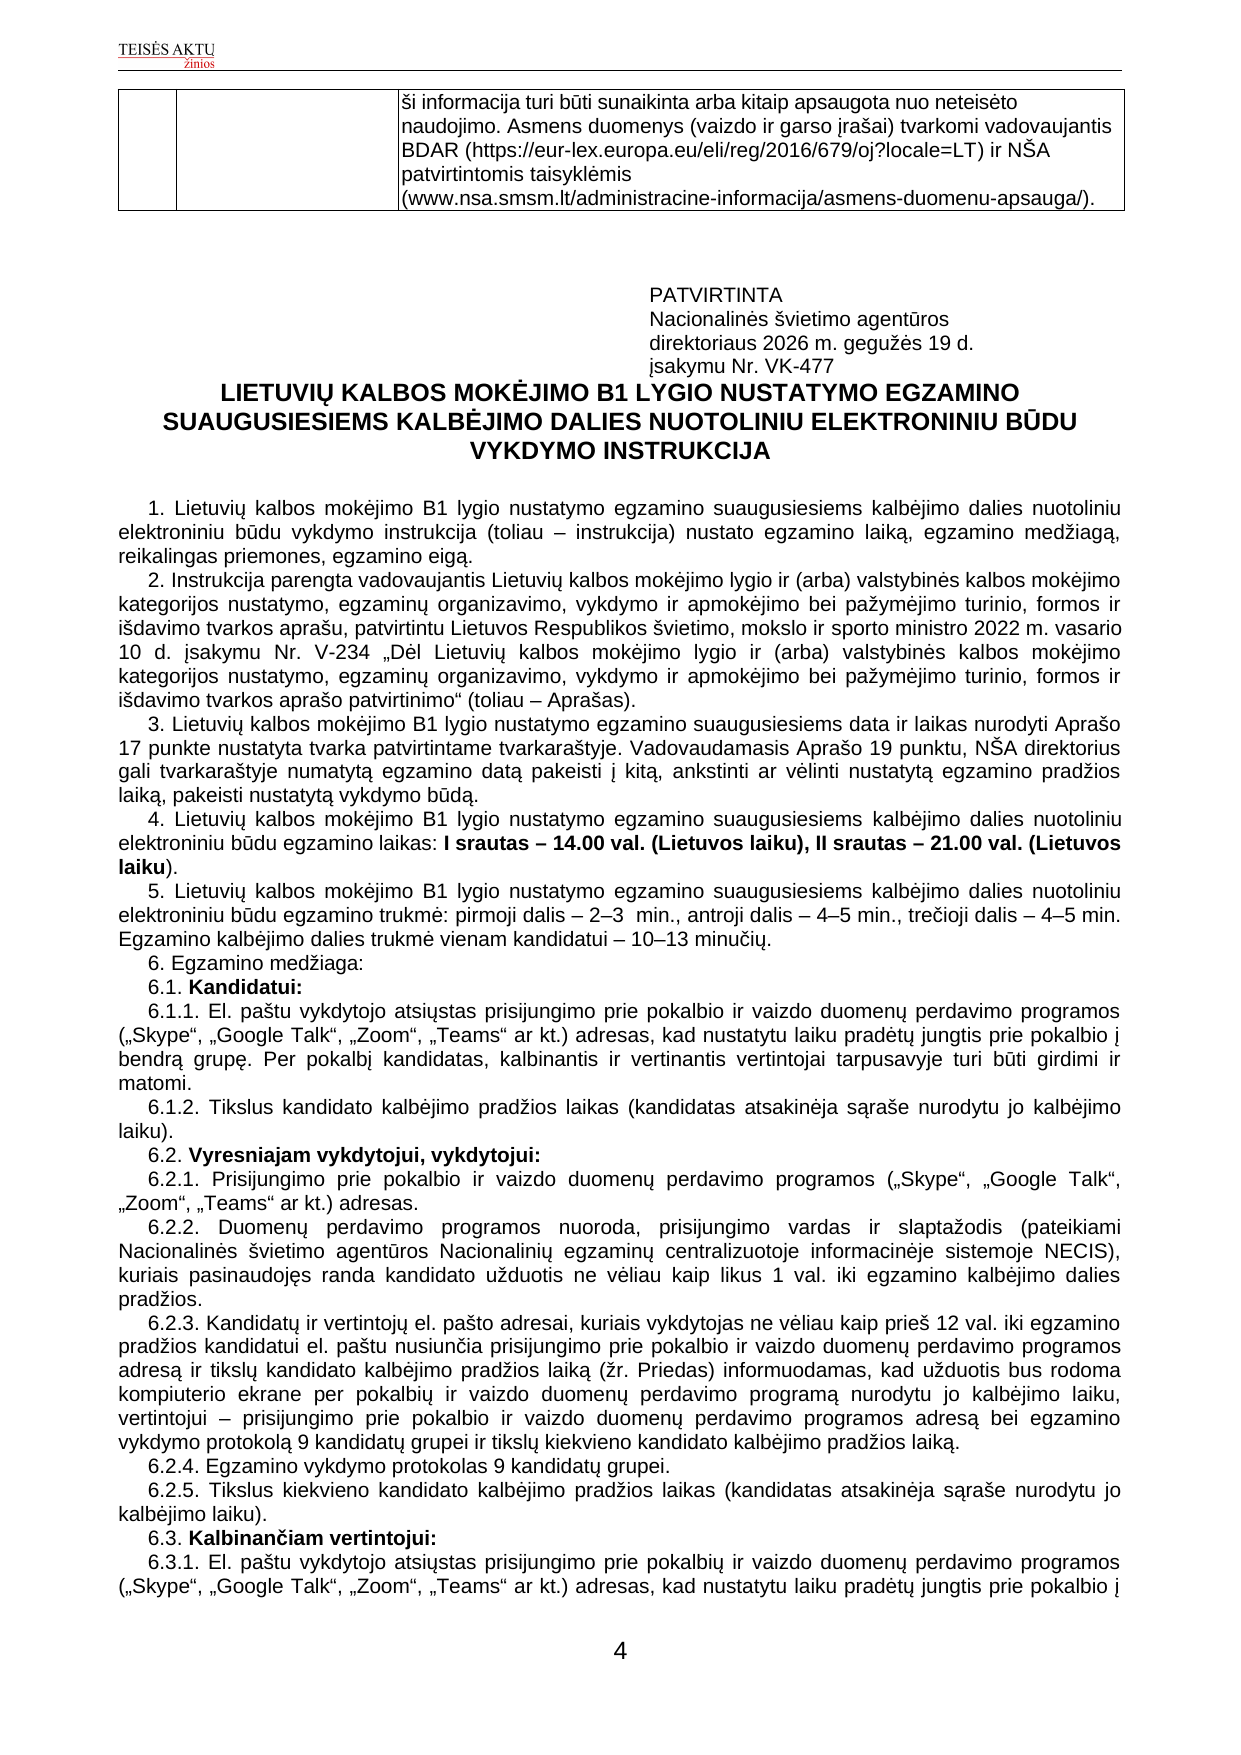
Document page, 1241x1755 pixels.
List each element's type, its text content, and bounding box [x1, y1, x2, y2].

text 6.2. Vyresniajam vykdytojui, vykdytojui: [118, 1143, 1122, 1167]
text 6.1.2. Tikslus kandidato kalbėjimo pradžios laikas (kandidatas atsakinėja sąraše nurodytu jo kalbėjimo laiku). [118, 1095, 1122, 1143]
text 6.3.1. El. paštu vykdytojo atsiųstas prisijungimo prie pokalbių ir vaizdo duomenų perdavimo programos („Skype“, „Google Talk“, „Zoom“, „Teams“ ar kt.) adresas, kad nustatytu laiku pradėtų jungtis prie pokalbio į [118, 1550, 1122, 1598]
text 6.2.4. Egzamino vykdymo protokolas 9 kandidatų grupei. [118, 1454, 1122, 1478]
text 6.2.2. Duomenų perdavimo programos nuoroda, prisijungimo vardas ir slaptažodis (pateikiami Nacionalinės švietimo agentūros Nacionalinių egzaminų centralizuotoje informacinėje sistemoje NECIS), kuriais pasinaudojęs randa kandidato užduotis ne vėliau kaip likus 1 val. iki egzamino kalbėjimo dalies pradžios. [118, 1214, 1122, 1310]
text 2. Instrukcija parengta vadovaujantis Lietuvių kalbos mokėjimo lygio ir (arba) valstybinės kalbos mokėjimo kategorijos nustatymo, egzaminų organizavimo, vykdymo ir apmokėjimo bei pažymėjimo turinio, formos ir išdavimo tvarkos aprašu, patvirtintu Lietuvos Respublikos švietimo, mokslo ir sporto ministro 2022 m. vasario 10 d. įsakymu Nr. V-234 „Dėl Lietuvių kalbos mokėjimo lygio ir (arba) valstybinės kalbos mokėjimo kategorijos nustatymo, egzaminų organizavimo, vykdymo ir apmokėjimo bei pažymėjimo turinio, formos ir išdavimo tvarkos aprašo patvirtinimo“ (toliau – Aprašas). [118, 568, 1122, 711]
table_cell [119, 90, 176, 209]
text 6. Egzamino medžiaga: [118, 951, 1122, 975]
text PATVIRTINTA Nacionalinės švietimo agentūros direktoriaus 2026 m. gegužės 19 d. įsakymu Nr. VK-477 [649, 282, 1122, 378]
text LIETUVIŲ KALBOS MOKĖJIMO B1 LYGIO NUSTATYMO EGZAMINO SUAUGUSIESIEMS KALBĖJIMO DALIES NUOTOLINIU ELEKTRONINIU BŪDU VYKDYMO INSTRUKCIJA [118, 378, 1122, 464]
text 6.1.1. El. paštu vykdytojo atsiųstas prisijungimo prie pokalbio ir vaizdo duomenų perdavimo programos („Skype“, „Google Talk“, „Zoom“, „Teams“ ar kt.) adresas, kad nustatytu laiku pradėtų jungtis prie pokalbio į bendrą grupę. Per pokalbį kandidatas, kalbinantis ir vertinantis vertintojai tarpusavyje turi būti girdimi ir matomi. [118, 999, 1122, 1095]
text 1. Lietuvių kalbos mokėjimo B1 lygio nustatymo egzamino suaugusiesiems kalbėjimo dalies nuotoliniu elektroniniu būdu vykdymo instrukcija (toliau – instrukcija) nustato egzamino laiką, egzamino medžiagą, reikalingas priemones, egzamino eigą. [118, 496, 1122, 568]
text 6.2.5. Tikslus kiekvieno kandidato kalbėjimo pradžios laikas (kandidatas atsakinėja sąraše nurodytu jo kalbėjimo laiku). [118, 1478, 1122, 1526]
text 6.2.3. Kandidatų ir vertintojų el. pašto adresai, kuriais vykdytojas ne vėliau kaip prieš 12 val. iki egzamino pradžios kandidatui el. paštu nusiunčia prisijungimo prie pokalbio ir vaizdo duomenų perdavimo programos adresą ir tikslų kandidato kalbėjimo pradžios laiką (žr. Priedas) informuodamas, kad užduotis bus rodoma kompiuterio ekrane per pokalbių ir vaizdo duomenų perdavimo programą nurodytu jo kalbėjimo laiku, vertintojui – prisijungimo prie pokalbio ir vaizdo duomenų perdavimo programos adresą bei egzamino vykdymo protokolą 9 kandidatų grupei ir tikslų kiekvieno kandidato kalbėjimo pradžios laiką. [118, 1310, 1122, 1454]
table_cell [177, 90, 398, 209]
text 5. Lietuvių kalbos mokėjimo B1 lygio nustatymo egzamino suaugusiesiems kalbėjimo dalies nuotoliniu elektroniniu būdu egzamino trukmė: pirmoji dalis – 2–3 min., antroji dalis – 4–5 min., trečioji dalis – 4–5 min. Egzamino kalbėjimo dalies trukmė vienam kandidatui – 10–13 minučių. [118, 879, 1122, 951]
text 6.3. Kalbinančiam vertintojui: [118, 1526, 1122, 1550]
text 6.2.1. Prisijungimo prie pokalbio ir vaizdo duomenų perdavimo programos („Skype“, „Google Talk“, „Zoom“, „Teams“ ar kt.) adresas. [118, 1167, 1122, 1214]
text 4. Lietuvių kalbos mokėjimo B1 lygio nustatymo egzamino suaugusiesiems kalbėjimo dalies nuotoliniu elektroniniu būdu egzamino laikas: I srautas – 14.00 val. (Lietuvos laiku), II srautas – 21.00 val. (Lietuvos laiku). [118, 807, 1122, 879]
text 6.1. Kandidatui: [118, 975, 1122, 999]
table_cell ši informacija turi būti sunaikinta arba kitaip apsaugota nuo neteisėto naudojimo. Asmens duomenys (vaizdo ir garso įrašai) tvarkomi vadovaujantis BDAR (https://eur-lex.europa.eu/eli/reg/2016/679/oj?locale=LT) ir NŠA patvirtintomis taisyklėmis (www.nsa.smsm.lt/administracine-informacija/asmens-duomenu-apsauga/). [399, 90, 1124, 209]
text 3. Lietuvių kalbos mokėjimo B1 lygio nustatymo egzamino suaugusiesiems data ir laikas nurodyti Aprašo 17 punkte nustatyta tvarka patvirtintame tvarkaraštyje. Vadovaudamasis Aprašo 19 punktu, NŠA direktorius gali tvarkaraštyje numatytą egzamino datą pakeisti į kitą, ankstinti ar vėlinti nustatytą egzamino pradžios laiką, pakeisti nustatytą vykdymo būdą. [118, 711, 1122, 807]
